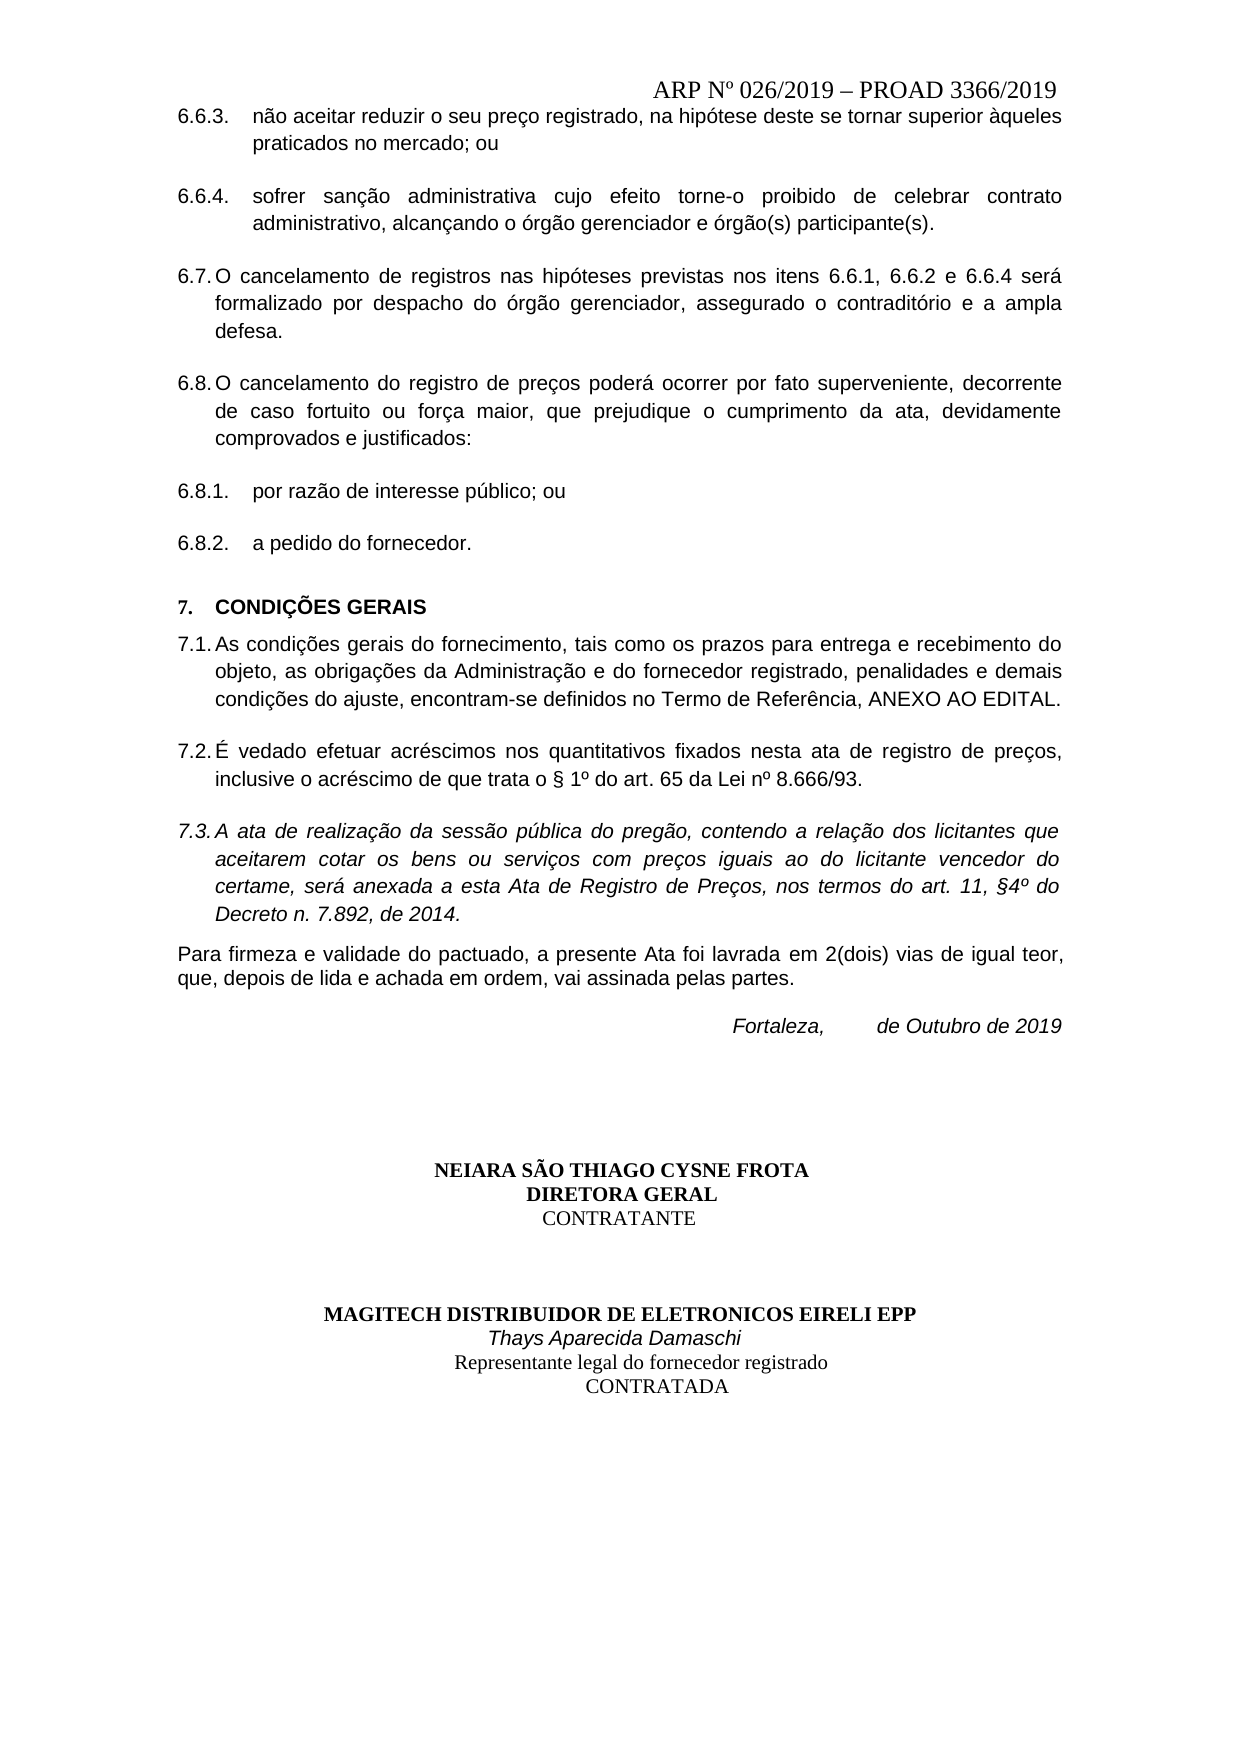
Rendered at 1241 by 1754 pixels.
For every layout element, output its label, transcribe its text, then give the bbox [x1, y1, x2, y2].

list É vedado efetuar acréscimos nos quantitativos fixados nesta ata de registro de preços, inclusive o acréscimo de que trata o § 1º do art. 65 da Lei nº 8.666/93. [177, 739, 1063, 791]
text Para firmeza e validade do pactuado, a presente Ata foi lavrada em 2(dois) vias de igual teor, que, depois de lida e achada em ordem, vai assinada pelas partes. [177, 942, 1064, 990]
list As condições gerais do fornecimento, tais como os prazos para entrega e recebimento do objeto, as obrigações da Administração e do fornecedor registrado, penalidades e demais condições do ajuste, encontram-se definidos no Termo de Referência, ANEXO AO EDITAL. [177, 632, 1063, 711]
list A ata de realização da sessão pública do pregão, contendo a relação dos licitantes que aceitarem cotar os bens ou serviços com preços iguais ao do licitante vencedor do certame, será anexada a esta Ata de Registro de Preços, nos termos do art. 11, §4º do Decreto n. 7.892, de 2014. [177, 819, 1063, 926]
list CONDIÇÕES GERAIS [177, 595, 1063, 619]
text Representante legal do fornecedor registrado [177, 1350, 1063, 1374]
list a pedido do fornecedor. [177, 531, 1063, 555]
text CONTRATANTE [177, 1206, 1066, 1230]
list sofrer sanção administrativa cujo efeito torne-o proibido de celebrar contrato administrativo, alcançando o órgão gerenciador e órgão(s) participante(s). [177, 184, 1063, 235]
text CONTRATADA [177, 1374, 1063, 1398]
text MAGITECH DISTRIBUIDOR DE ELETRONICOS EIRELI EPP [177, 1302, 1063, 1326]
list O cancelamento do registro de preços poderá ocorrer por fato superveniente, decorrente de caso fortuito ou força maior, que prejudique o cumprimento da ata, devidamente comprovados e justificados: [177, 371, 1063, 450]
text Fortaleza, de Outubro de 2019 [177, 1014, 1064, 1038]
list não aceitar reduzir o seu preço registrado, na hipótese deste se tornar superior àqueles praticados no mercado; ou [177, 104, 1063, 155]
text DIRETORA GERAL [177, 1182, 1066, 1206]
list por razão de interesse público; ou [177, 479, 1063, 503]
list O cancelamento de registros nas hipóteses previstas nos itens 6.6.1, 6.6.2 e 6.6.4 será formalizado por despacho do órgão gerenciador, assegurado o contraditório e a ampla defesa. [177, 264, 1063, 343]
text Thays Aparecida Damaschi [487, 1326, 1063, 1350]
text NEIARA SÃO THIAGO CYSNE FROTA [177, 1157, 1066, 1182]
